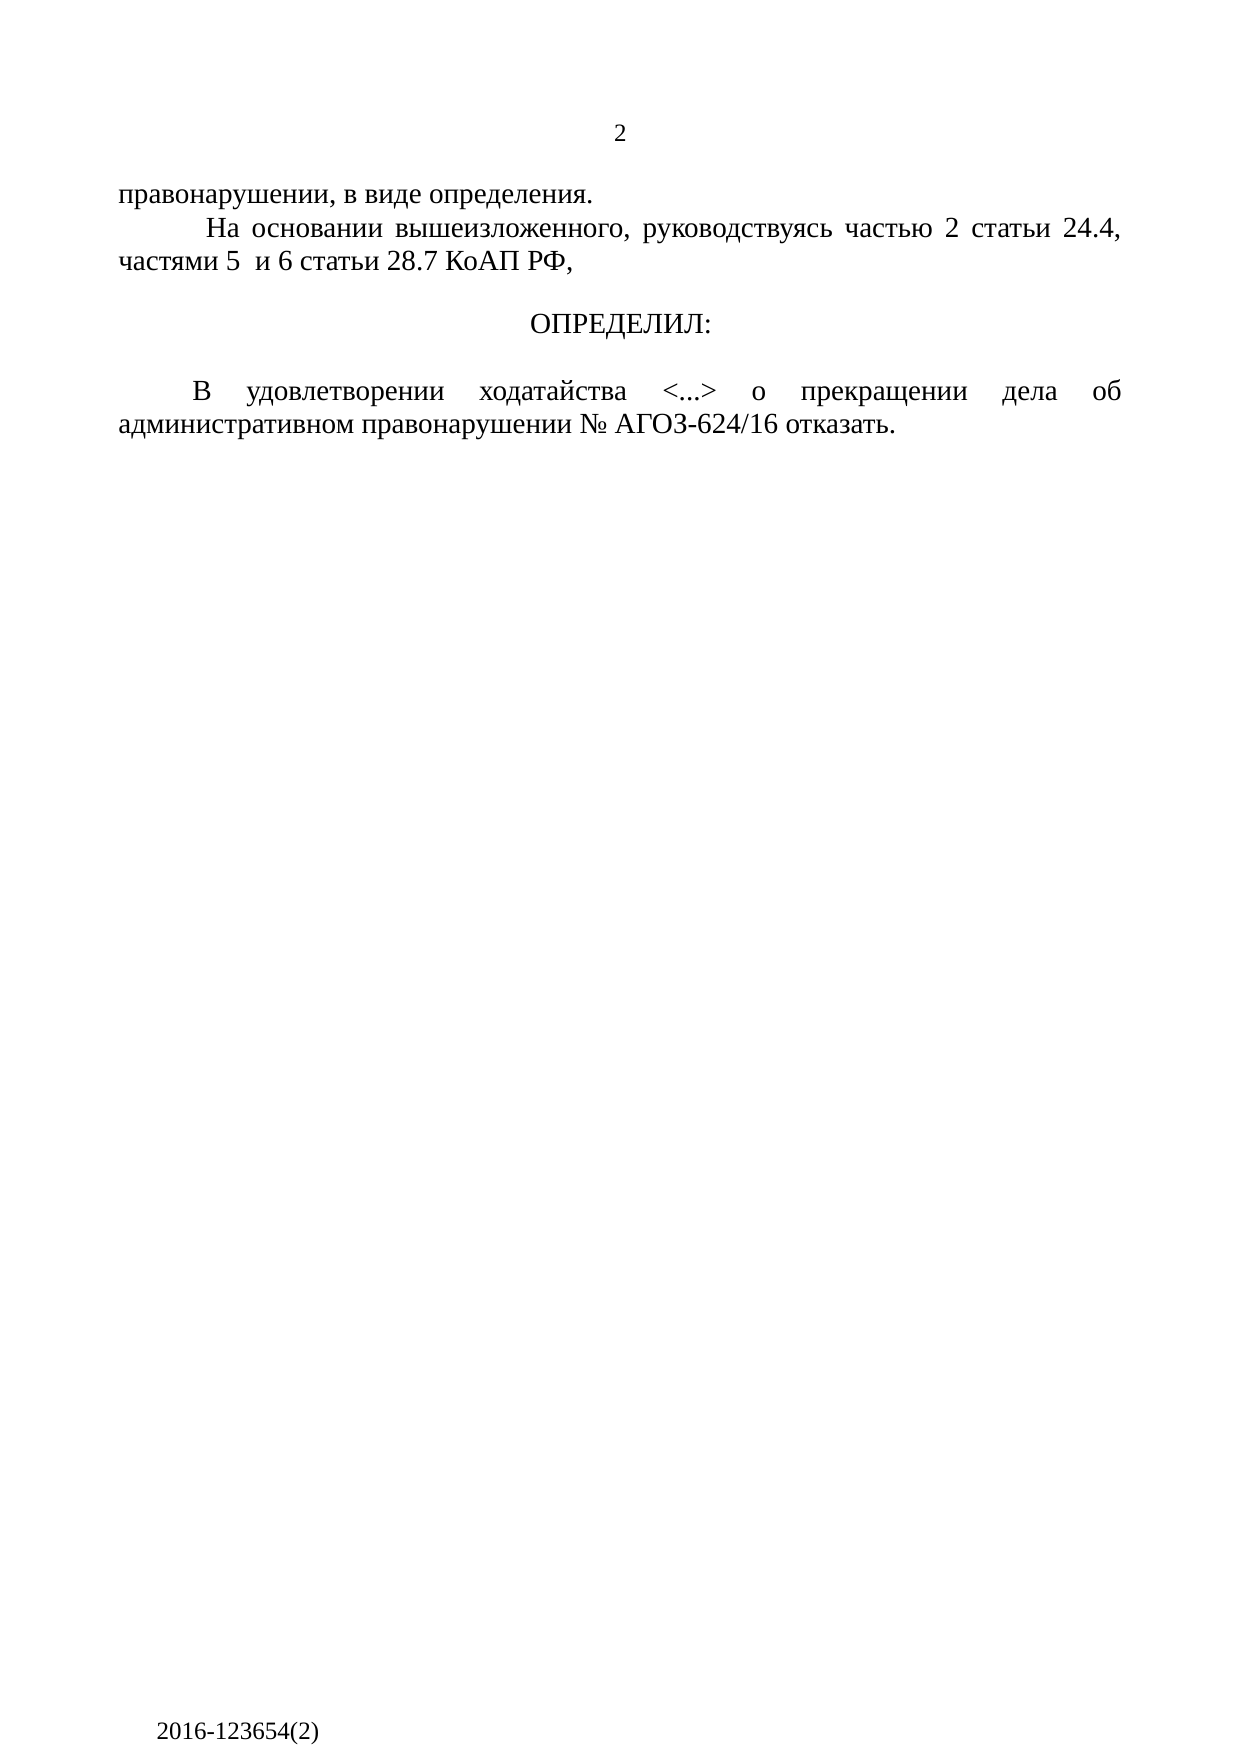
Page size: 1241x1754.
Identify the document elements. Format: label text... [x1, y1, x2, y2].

text ОПРЕДЕЛИЛ: [118, 306, 1122, 339]
text В удовлетворении ходатайства <...> о прекращении дела об административном правонарушении № АГОЗ-624/16 отказать. [118, 373, 1122, 440]
text На основании вышеизложенного, руководствуясь частью 2 статьи 24.4, частями 5 и 6 статьи 28.7 КоАП РФ, [118, 210, 1122, 277]
text правонарушении, в виде определения. [118, 176, 1122, 210]
